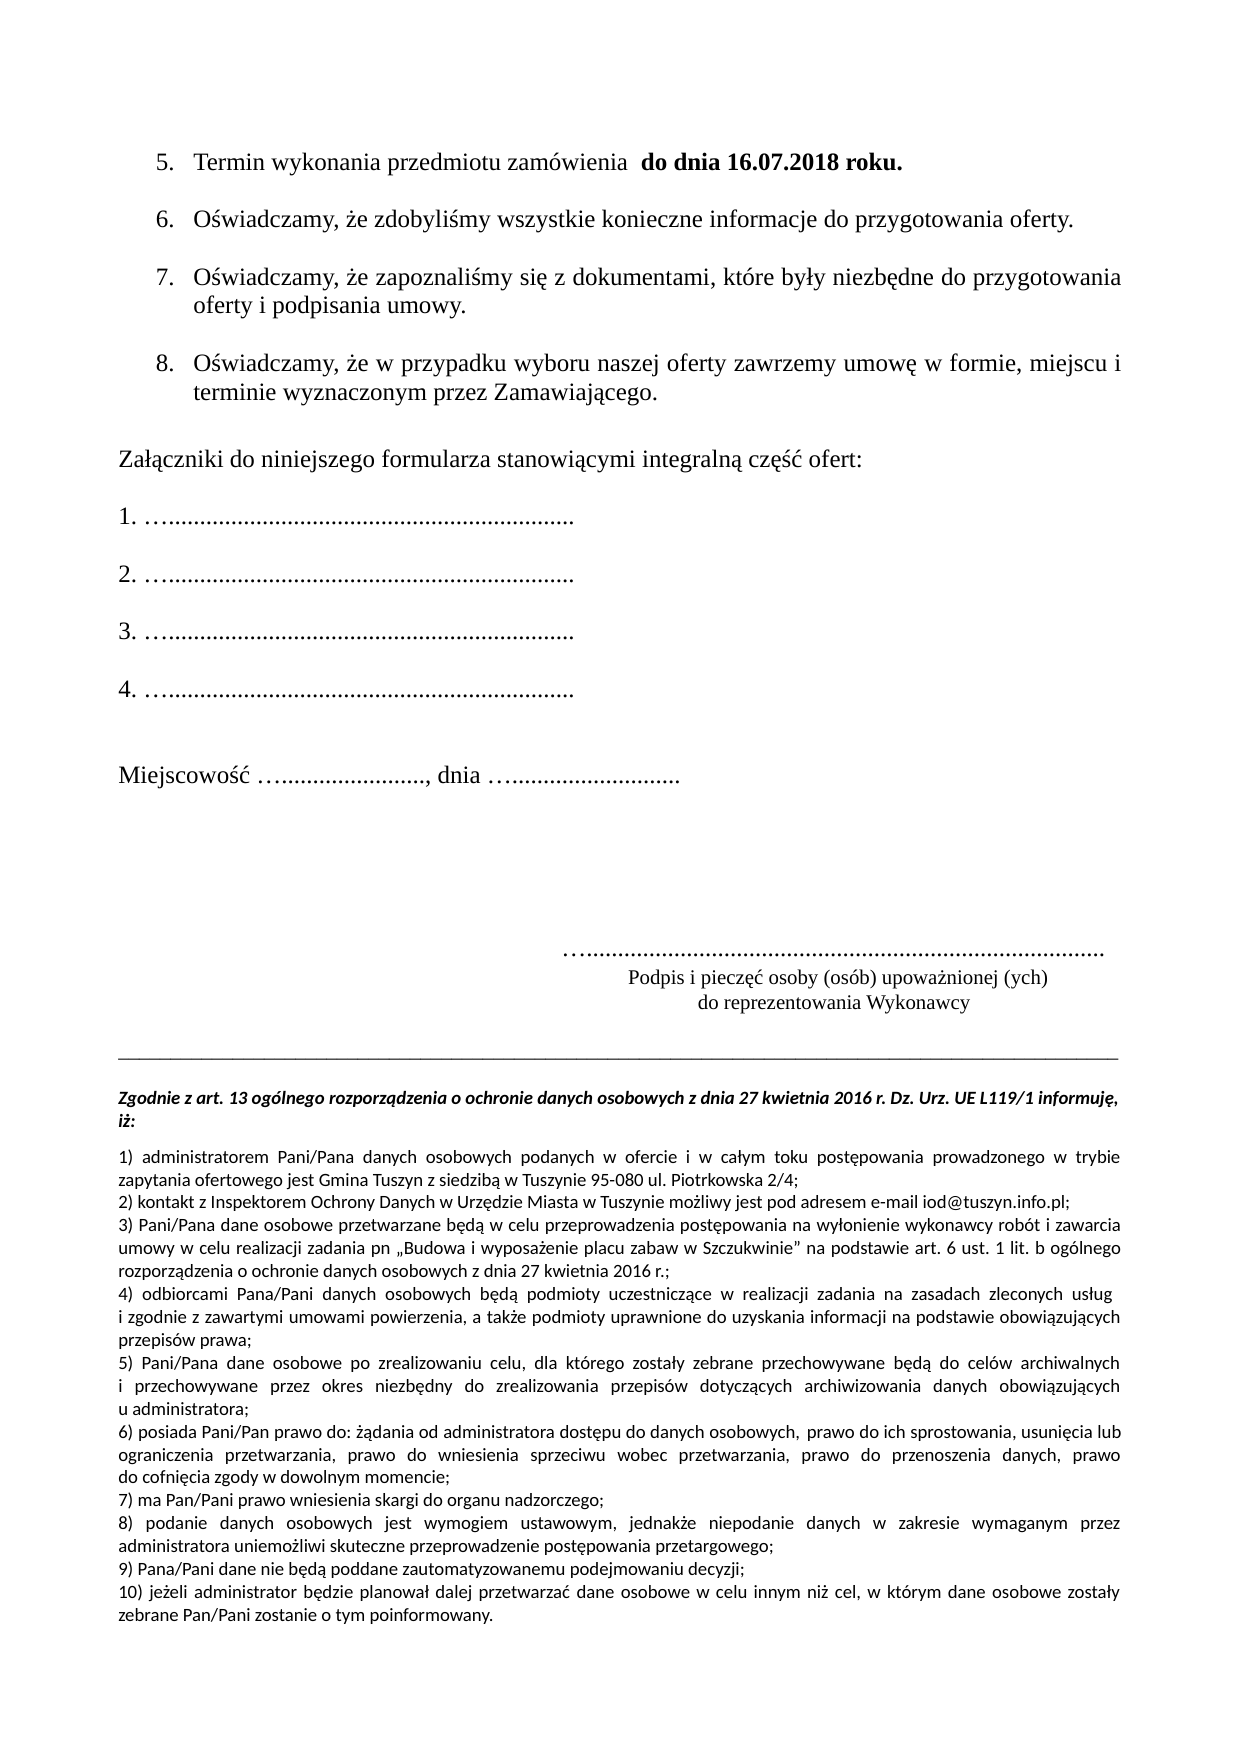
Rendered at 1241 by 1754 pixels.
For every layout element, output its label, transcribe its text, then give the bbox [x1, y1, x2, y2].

text 2) kontakt z Inspektorem Ochrony Danych w Urzędzie Miasta w Tuszynie możliwy jest pod adresem e-mail iod@tuszyn.info.pl; [118, 1191, 1122, 1213]
text Podpis i pieczęć osoby (osób) upoważnionej (ych) [118, 961, 1122, 990]
text 4) odbiorcami Pana/Pani danych osobowych będą podmioty uczestniczące w realizacji zadania na zasadach zleconych usług i zgodnie z zawartymi umowami powierzenia, a także podmioty uprawnione do uzyskania informacji na podstawie obowiązujących przepisów prawa; [118, 1282, 1122, 1351]
text Załączniki do niniejszego formularza stanowiącymi integralną część ofert: [118, 444, 1122, 473]
text 8) podanie danych osobowych jest wymogiem ustawowym, jednakże niepodanie danych w zakresie wymaganym przez administratora uniemożliwi skuteczne przeprowadzenie postępowania przetargowego; [118, 1511, 1122, 1557]
list Oświadczamy, że w przypadku wyboru naszej oferty zawrzemy umowę w formie, miejscu i terminie wyznaczonym przez Zamawiającego. [156, 348, 1122, 406]
text 9) Pana/Pani dane nie będą poddane zautomatyzowanemu podejmowaniu decyzji; [118, 1557, 1122, 1580]
list Oświadczamy, że zdobyliśmy wszystkie konieczne informacje do przygotowania oferty. [156, 204, 1122, 233]
text 7) ma Pan/Pani prawo wniesienia skargi do organu nadzorczego; [118, 1488, 1122, 1511]
text Miejscowość …......................., dnia …........................... [118, 760, 1122, 789]
text 4. …................................................................. [118, 674, 1122, 703]
text 5) Pani/Pana dane osobowe po zrealizowaniu celu, dla którego zostały zebrane przechowywane będą do celów archiwalnych i przechowywane przez okres niezbędny do zrealizowania przepisów dotyczących archiwizowania danych obowiązujących u administratora; [118, 1351, 1122, 1420]
text 1) administratorem Pani/Pana danych osobowych podanych w ofercie i w całym toku postępowania prowadzonego w trybie zapytania ofertowego jest Gmina Tuszyn z siedzibą w Tuszynie 95-080 ul. Piotrkowska 2/4; [118, 1145, 1122, 1191]
text 2. …................................................................. [118, 559, 1122, 588]
text 3. …................................................................. [118, 616, 1122, 645]
text ________________________________________________________________________________________________ [118, 1038, 1122, 1062]
text 1. …................................................................. [118, 501, 1122, 530]
text do reprezentowania Wykonawcy [118, 990, 1122, 1014]
text 10) jeżeli administrator będzie planował dalej przetwarzać dane osobowe w celu innym niż cel, w którym dane osobowe zostały zebrane Pan/Pani zostanie o tym poinformowany. [118, 1580, 1122, 1626]
list Oświadczamy, że zapoznaliśmy się z dokumentami, które były niezbędne do przygotowania oferty i podpisania umowy. [156, 262, 1122, 319]
text Zgodnie z art. 13 ogólnego rozporządzenia o ochronie danych osobowych z dnia 27 kwietnia 2016 r. Dz. Urz. UE L119/1 informuję, iż: [118, 1086, 1122, 1132]
text 6) posiada Pani/Pan prawo do: żądania od administratora dostępu do danych osobowych, prawo do ich sprostowania, usunięcia lub ograniczenia przetwarzania, prawo do wniesienia sprzeciwu wobec przetwarzania, prawo do przenoszenia danych, prawo do cofnięcia zgody w dowolnym momencie; [118, 1420, 1122, 1488]
text 3) Pani/Pana dane osobowe przetwarzane będą w celu przeprowadzenia postępowania na wyłonienie wykonawcy robót i zawarcia umowy w celu realizacji zadania pn „Budowa i wyposażenie placu zabaw w Szczukwinie” na podstawie art. 6 ust. 1 lit. b ogólnego rozporządzenia o ochronie danych osobowych z dnia 27 kwietnia 2016 r.; [118, 1213, 1122, 1282]
text …................................................................................... [118, 933, 1122, 961]
list Termin wykonania przedmiotu zamówienia do dnia 16.07.2018 roku. [156, 147, 1122, 176]
